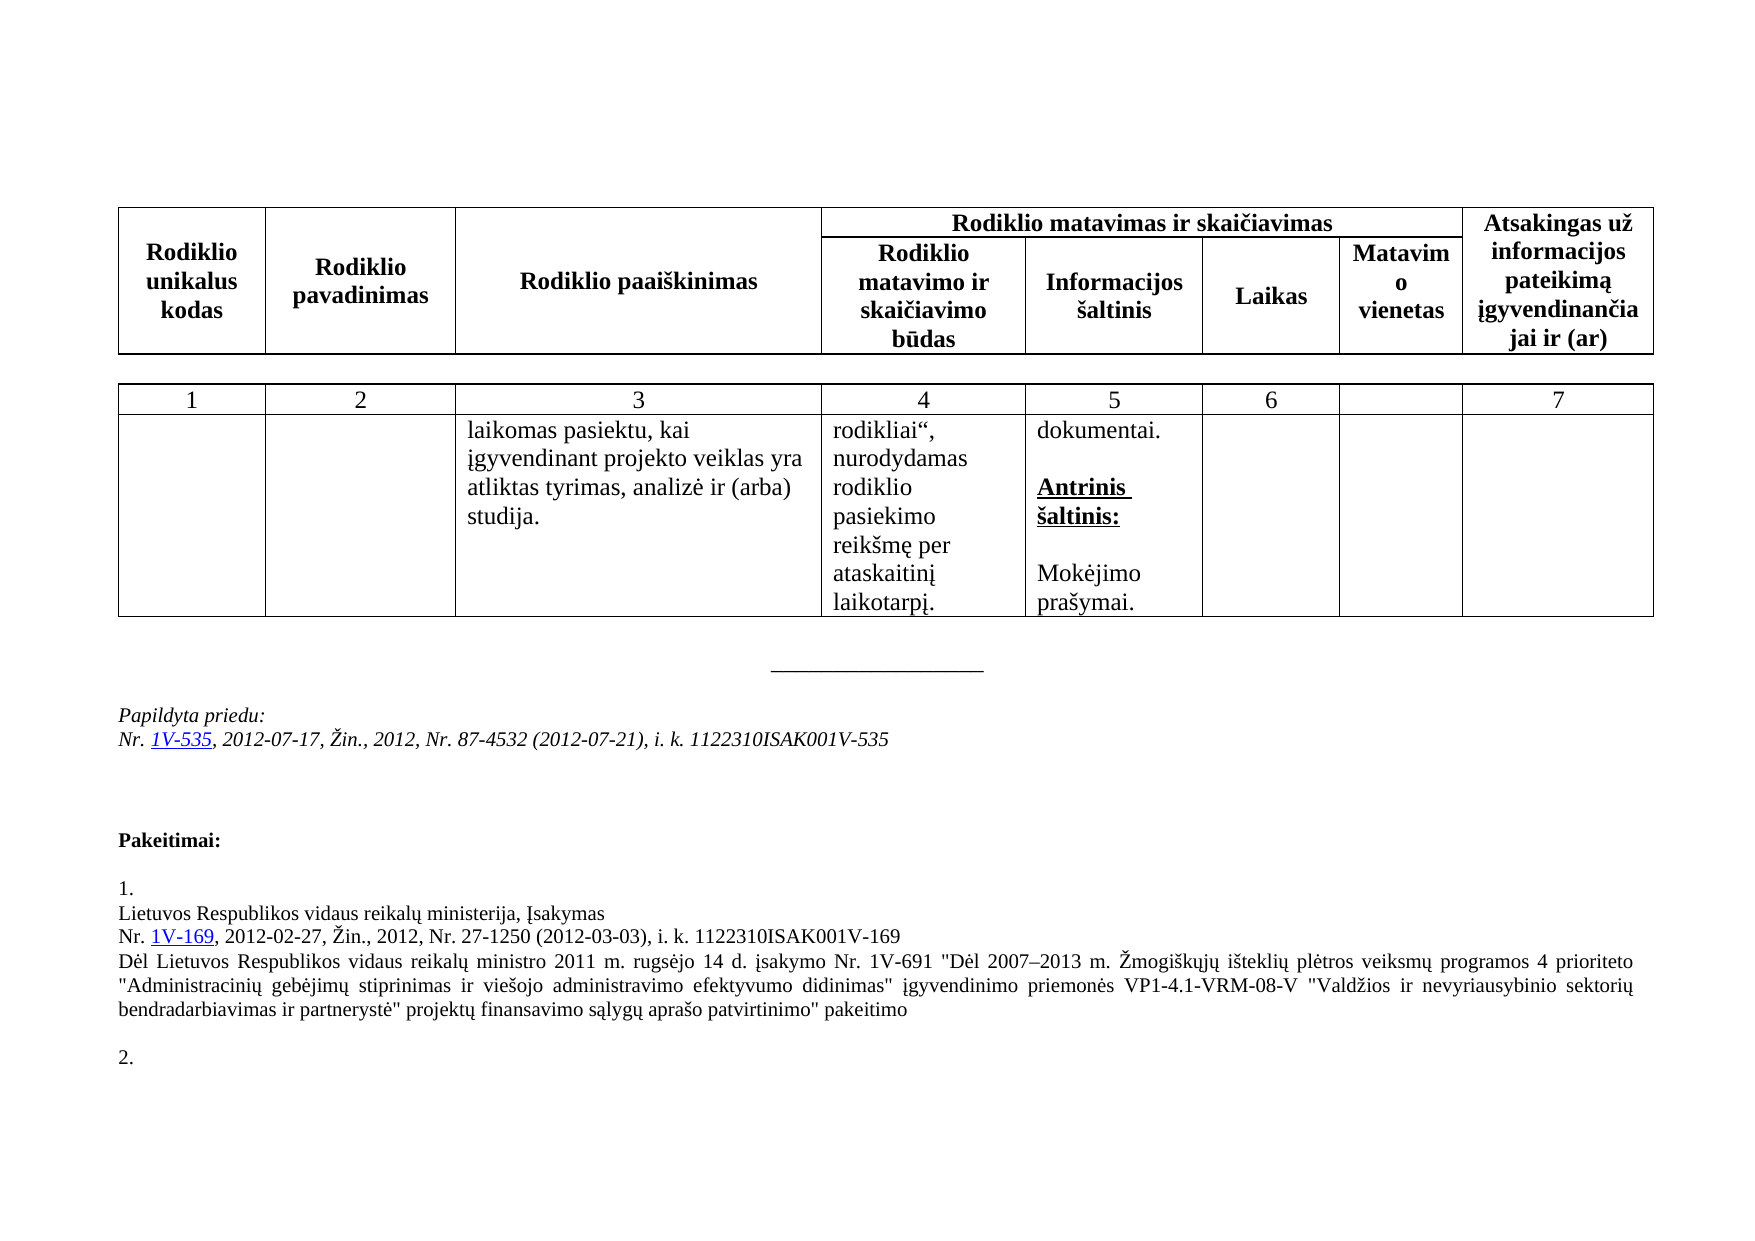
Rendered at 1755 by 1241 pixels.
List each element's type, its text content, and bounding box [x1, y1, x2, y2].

text _________________ [118, 646, 1636, 674]
table_cell 6 [1203, 385, 1339, 414]
table_cell [1463, 355, 1653, 383]
text Papildyta priedu: [118, 703, 1636, 727]
table_cell 7 [1463, 385, 1653, 414]
table_cell [118, 355, 265, 383]
text Pakeitimai: [118, 828, 1636, 852]
text 1. [118, 876, 1636, 900]
table_cell Rodiklio matavimo ir skaičiavimo būdas [822, 238, 1025, 353]
table_cell Laikas [1203, 238, 1339, 353]
table_cell [1340, 415, 1462, 616]
table_cell [119, 415, 265, 616]
table_cell Matavimo vienetas [1340, 238, 1462, 353]
table_cell Informacijos šaltinis [1026, 238, 1202, 353]
table_cell 3 [456, 385, 821, 414]
table_cell 2 [266, 385, 455, 414]
table_cell [456, 355, 822, 383]
table_header Rodiklio pavadinimas [266, 208, 455, 353]
table_cell [1026, 355, 1203, 383]
table_cell [266, 415, 455, 616]
table_cell [1203, 355, 1339, 383]
text Nr. 1V-169, 2012-02-27, Žin., 2012, Nr. 27-1250 (2012-03-03), i. k. 1122310ISAK001V-169 [118, 924, 1636, 948]
text Dėl Lietuvos Respublikos vidaus reikalų ministro 2011 m. rugsėjo 14 d. įsakymo Nr. 1V-691 "Dėl 2007–2013 m. Žmogiškųjų išteklių plėtros veiksmų programos 4 prioriteto "Administracinių gebėjimų stiprinimas ir viešojo administravimo efektyvumo didinimas" įgyvendinimo priemonės VP1-4.1-VRM-08-V "Valdžios ir nevyriausybinio sektorių bendradarbiavimas ir partnerystė" projektų finansavimo sąlygų aprašo patvirtinimo" pakeitimo [118, 948, 1636, 1021]
table_cell [1203, 415, 1339, 616]
table_cell [265, 355, 456, 383]
table_cell 1 [119, 385, 265, 414]
table_cell [822, 355, 1026, 383]
table_header Atsakingas už informacijos pateikimą įgyvendinančiajai ir (ar) tarpinei, ir (ar) vadovaujančiajai institucijoms [1463, 208, 1653, 353]
text 2. [118, 1045, 1636, 1069]
table_header Rodiklio matavimas ir skaičiavimas [822, 208, 1462, 236]
text Lietuvos Respublikos vidaus reikalų ministerija, Įsakymas [118, 900, 1636, 924]
table_cell [1340, 355, 1463, 383]
table_header Rodiklio unikalus kodas [119, 208, 265, 353]
table_cell laikomas pasiektu, kai įgyvendinant projekto veiklas yra atliktas tyrimas, analizė ir (arba) studija. [456, 415, 821, 616]
table_cell rodikliai“, nurodydamas rodiklio pasiekimo reikšmę per ataskaitinį laikotarpį. [822, 415, 1025, 616]
table_cell 5 [1026, 385, 1202, 414]
table_cell [1340, 385, 1462, 414]
table_header Rodiklio paaiškinimas [456, 208, 821, 353]
table_cell [1463, 415, 1653, 616]
text Nr. 1V-535, 2012-07-17, Žin., 2012, Nr. 87-4532 (2012-07-21), i. k. 1122310ISAK001V-535 [118, 727, 1636, 751]
table_cell 4 [822, 385, 1025, 414]
table_cell dokumentai. Antrinis šaltinis: Mokėjimo prašymai. [1026, 415, 1202, 616]
